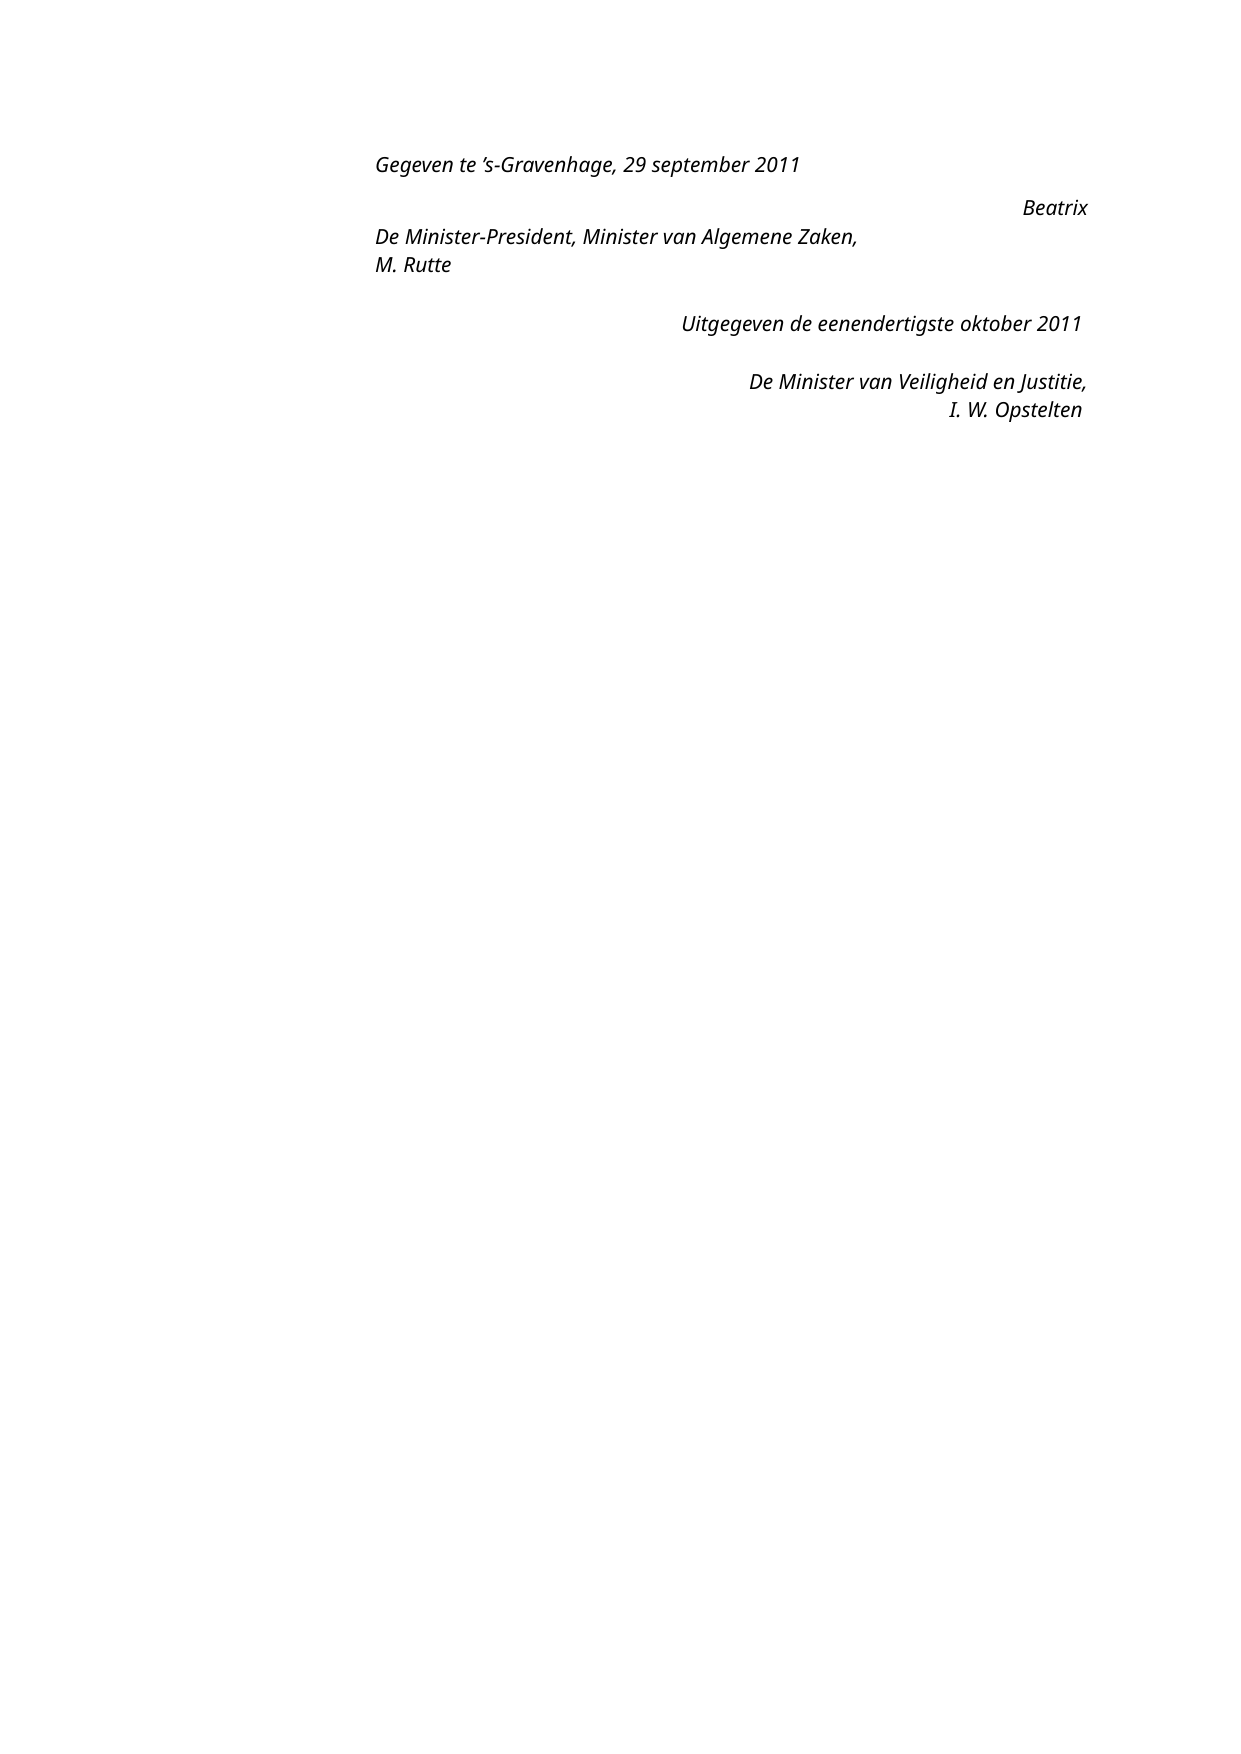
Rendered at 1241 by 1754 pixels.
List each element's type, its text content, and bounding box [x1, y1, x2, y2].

text Uitgegeven de eenendertigste oktober 2011 [375, 309, 1090, 337]
text De Minister van Veiligheid en Justitie, [375, 367, 1090, 396]
text M. Rutte [375, 250, 1090, 279]
text Beatrix [375, 193, 1090, 222]
text De Minister-President, Minister van Algemene Zaken, [375, 222, 1090, 250]
text I. W. Opstelten [375, 396, 1090, 424]
text Gegeven te ’s-Gravenhage, 29 september 2011 [375, 150, 1090, 178]
